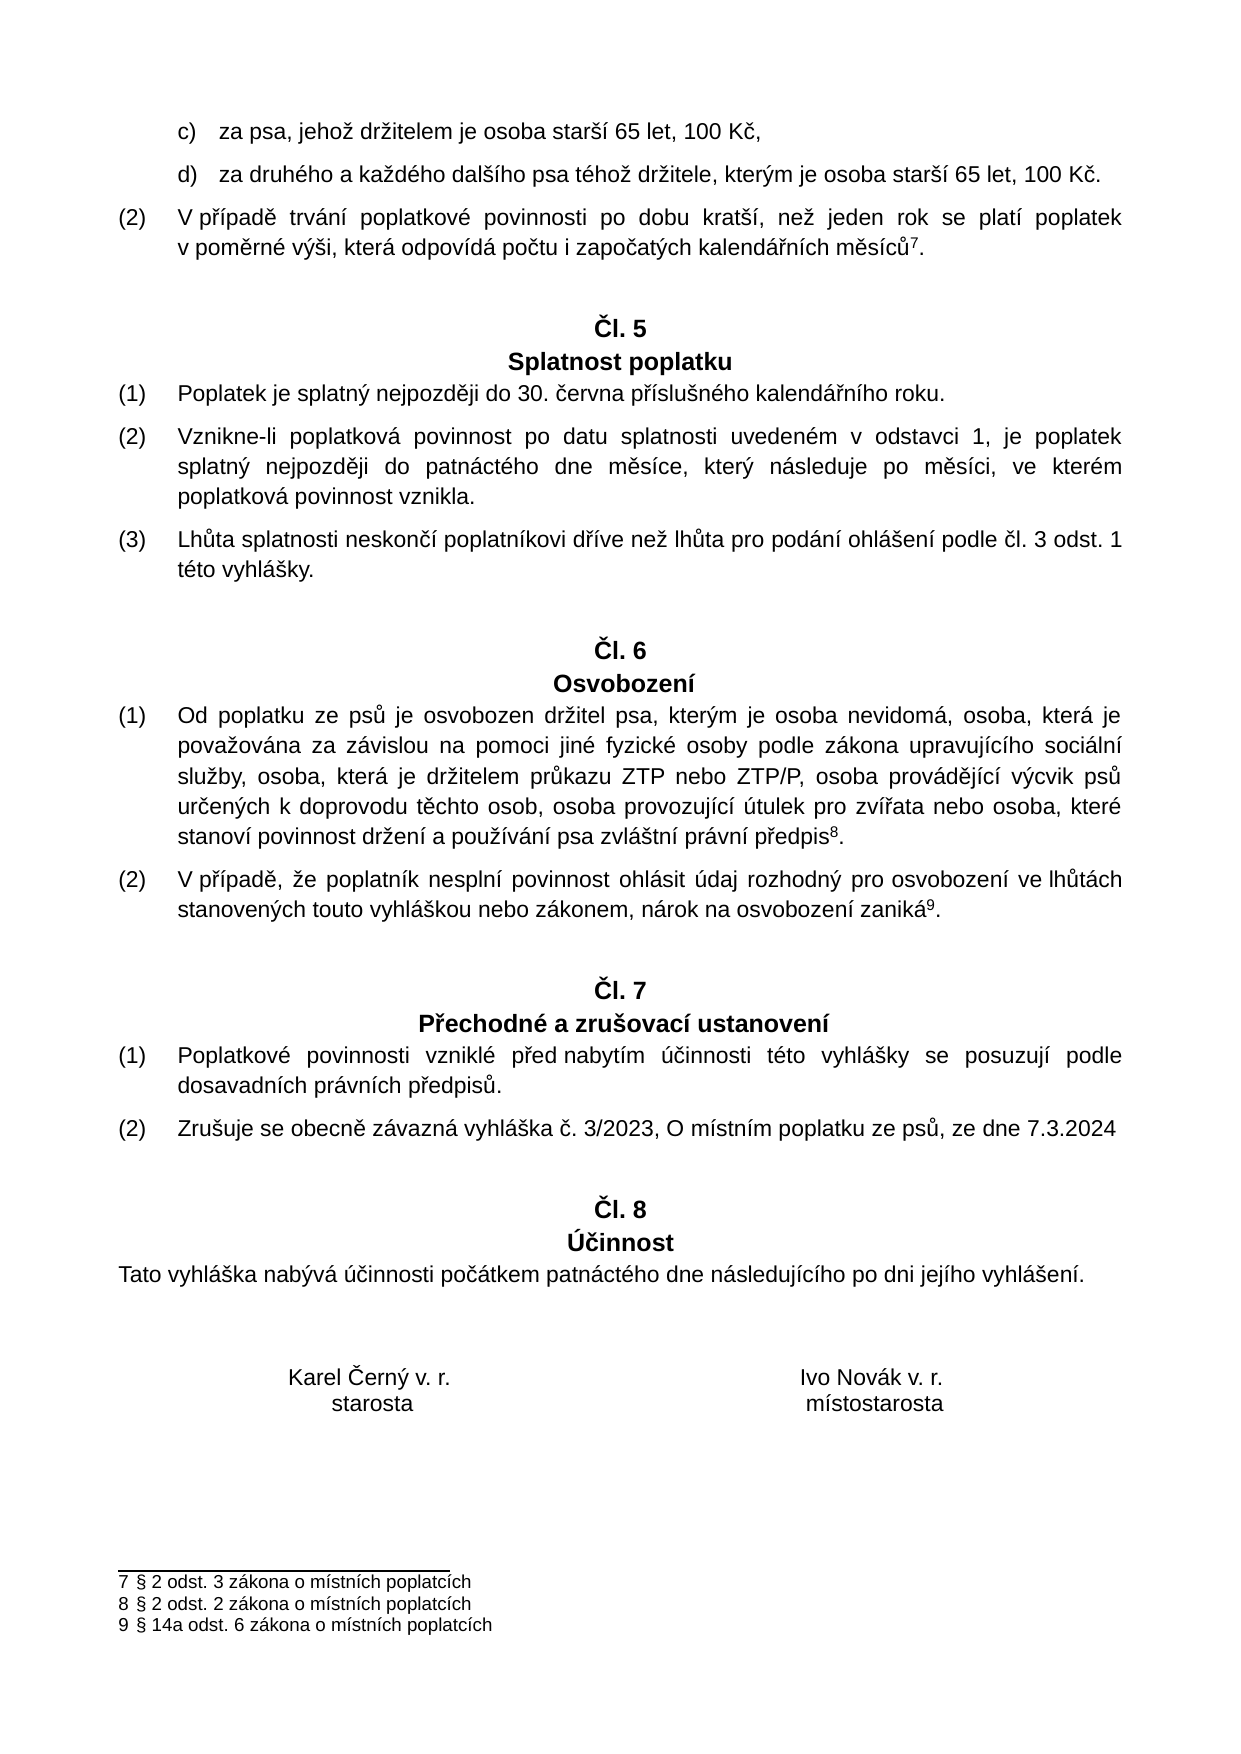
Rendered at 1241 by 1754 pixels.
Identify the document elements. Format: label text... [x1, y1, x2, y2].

table_cell [118, 1422, 620, 1540]
list Lhůta splatnosti neskončí poplatníkovi dříve než lhůta pro podání ohlášení podle čl. 3 odst. 1 této vyhlášky. [118, 526, 1122, 582]
list § 14a odst. 6 zákona o místních poplatcích [118, 1614, 1122, 1635]
subtitle Čl. 7 Přechodné a zrušovací ustanovení [118, 976, 1122, 1038]
subtitle Čl. 5 Splatnost poplatku [118, 314, 1122, 376]
subtitle Čl. 8 Účinnost [118, 1195, 1122, 1257]
list za psa, jehož držitelem je osoba starší 65 let, 100 Kč, [177, 118, 1122, 144]
list § 2 odst. 3 zákona o místních poplatcích [118, 1571, 1122, 1592]
list Od poplatku ze psů je osvobozen držitel psa, kterým je osoba nevidomá, osoba, která je považována za závislou na pomoci jiné fyzické osoby podle zákona upravujícího sociální služby, osoba, která je držitelem průkazu ZTP nebo ZTP/P, osoba provádějící výcvik psů určených k doprovodu těchto osob, osoba provozující útulek pro zvířata nebo osoba, které stanoví povinnost držení a používání psa zvláštní právní předpis. [118, 702, 1122, 849]
list V případě trvání poplatkové povinnosti po dobu kratší, než jeden rok se platí poplatek v poměrné výši, která odpovídá počtu i započatých kalendářních měsíců. [118, 203, 1122, 260]
list Poplatek je splatný nejpozději do 30. června příslušného kalendářního roku. [118, 380, 1122, 406]
list Vznikne-li poplatková povinnost po datu splatnosti uvedeném v odstavci 1, je poplatek splatný nejpozději do patnáctého dne měsíce, který následuje po měsíci, ve kterém poplatková povinnost vznikla. [118, 423, 1122, 509]
table_cell [620, 1422, 1122, 1540]
list Poplatkové povinnosti vzniklé před nabytím účinnosti této vyhlášky se posuzují podle dosavadních právních předpisů. [118, 1042, 1122, 1099]
table_header Karel Černý v. r. starosta [118, 1304, 620, 1422]
list Zrušuje se obecně závazná vyhláška č. 3/2023, O místním poplatku ze psů, ze dne 7.3.2024 [118, 1115, 1122, 1142]
table_header Ivo Novák v. r. místostarosta [620, 1304, 1122, 1422]
list V případě, že poplatník nesplní povinnost ohlásit údaj rozhodný pro osvobození ve lhůtách stanovených touto vyhláškou nebo zákonem, nárok na osvobození zaniká. [118, 866, 1122, 922]
list za druhého a každého dalšího psa téhož držitele, kterým je osoba starší 65 let, 100 Kč. [177, 161, 1122, 187]
text Tato vyhláška nabývá účinnosti počátkem patnáctého dne následujícího po dni jejího vyhlášení. [118, 1261, 1122, 1288]
list § 2 odst. 2 zákona o místních poplatcích [118, 1592, 1122, 1614]
subtitle Čl. 6 Osvobození [118, 636, 1122, 698]
